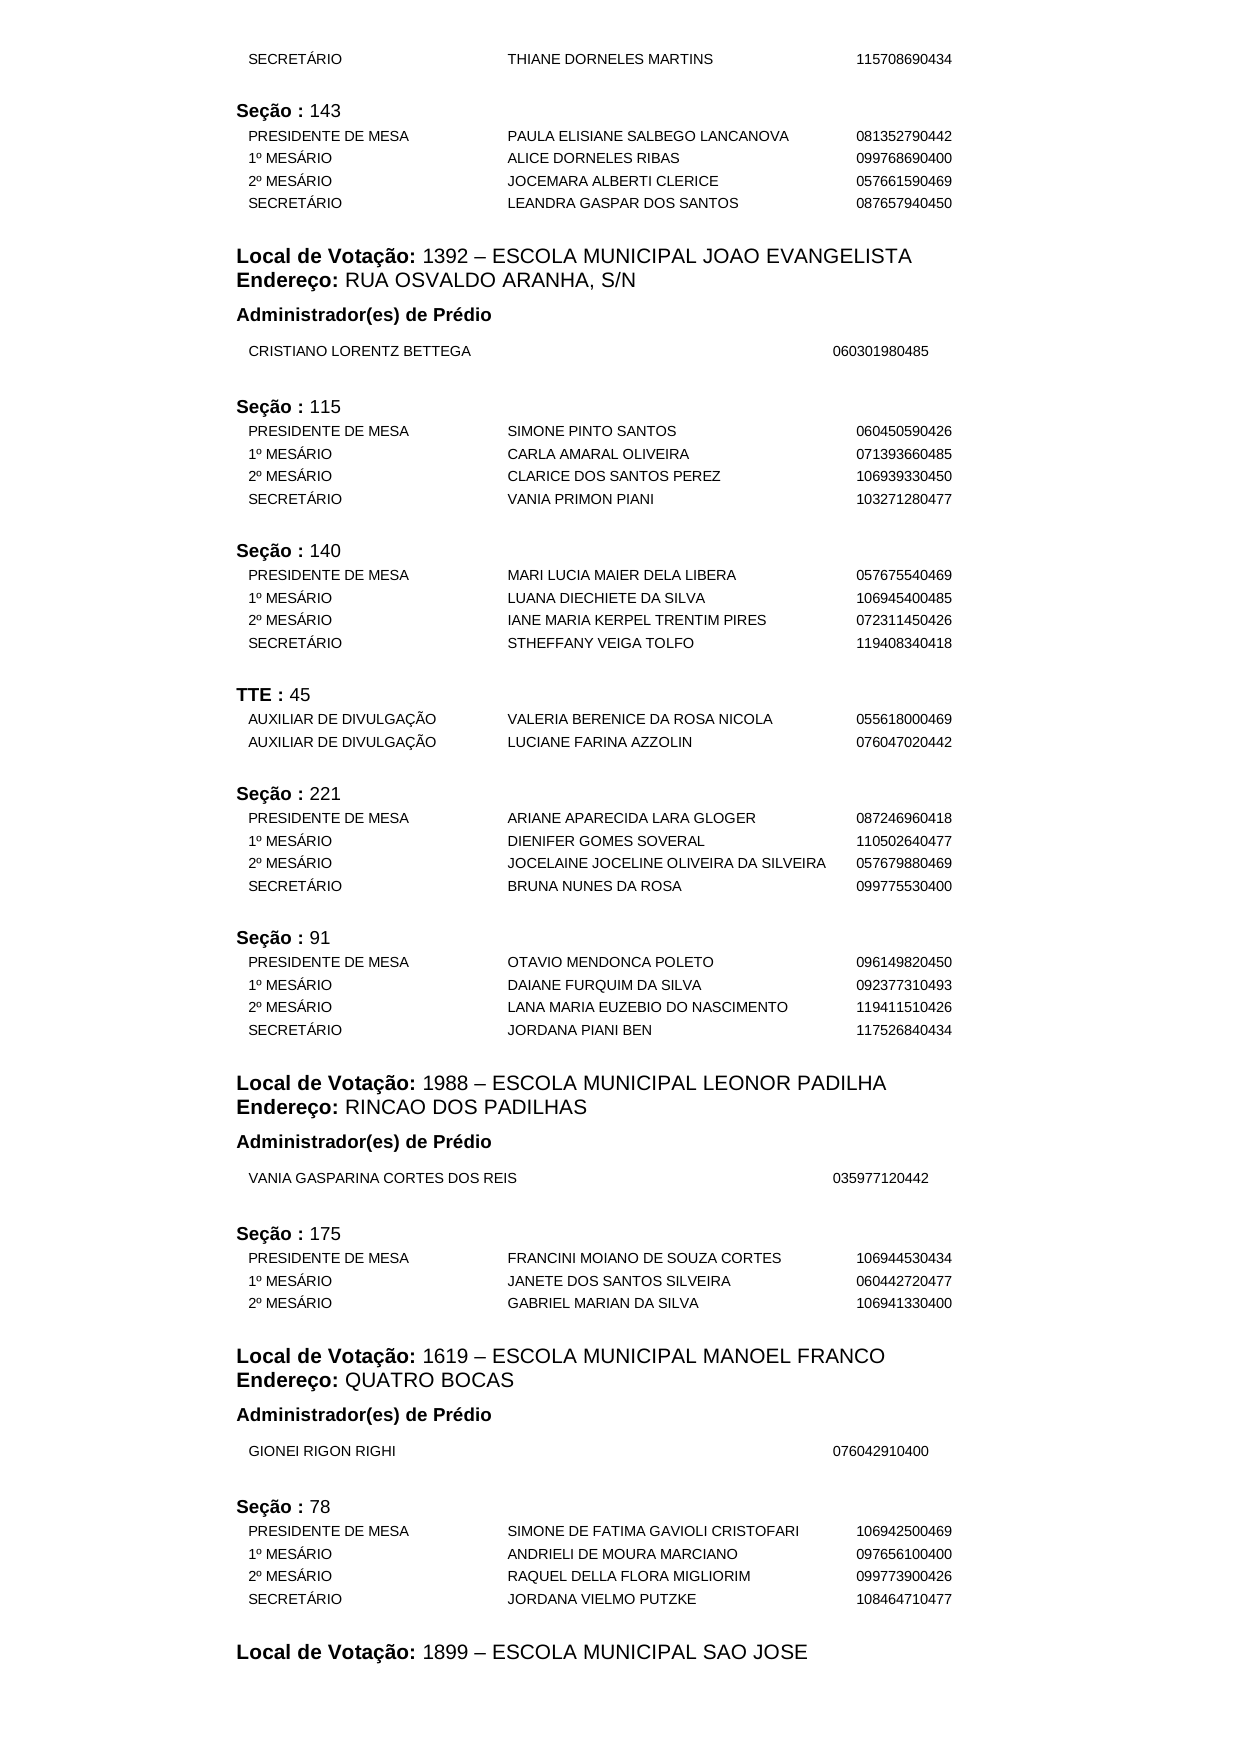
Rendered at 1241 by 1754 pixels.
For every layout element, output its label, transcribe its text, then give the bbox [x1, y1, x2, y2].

table_cell 097656100400 [856, 1540, 1051, 1562]
table_cell 087657940450 [856, 189, 1051, 211]
table_header [1058, 337, 1081, 360]
table_cell ALICE DORNELES RIBAS [508, 144, 856, 166]
table_header PRESIDENTE DE MESA [248, 948, 507, 971]
table_cell [1051, 872, 1082, 894]
table_header 055618000469 [856, 705, 1051, 728]
table_cell JANETE DOS SANTOS SILVEIRA [508, 1266, 856, 1289]
table_header [1051, 417, 1082, 439]
table_cell 106945400485 [856, 584, 1051, 606]
table_cell JOCELAINE JOCELINE OLIVEIRA DA SILVEIRA [508, 849, 856, 872]
table_header [1051, 121, 1082, 144]
table_cell DIENIFER GOMES SOVERAL [508, 827, 856, 849]
table_cell 103271280477 [856, 485, 1051, 507]
table_cell LUCIANE FARINA AZZOLIN [508, 728, 856, 750]
table_cell BRUNA NUNES DA ROSA [508, 872, 856, 894]
table_cell RAQUEL DELLA FLORA MIGLIORIM [508, 1562, 856, 1584]
table_header PRESIDENTE DE MESA [248, 417, 507, 439]
text Seção : 143 [236, 100, 1092, 121]
table_cell CLARICE DOS SANTOS PEREZ [508, 462, 856, 484]
table_cell [1051, 144, 1082, 166]
table_header [1051, 1517, 1082, 1539]
table_cell 2º MESÁRIO [248, 1289, 507, 1311]
table_cell [1051, 971, 1082, 993]
text Seção : 221 [236, 783, 1092, 804]
table_cell SECRETÁRIO [248, 1585, 507, 1607]
table_cell 1º MESÁRIO [248, 584, 507, 606]
text Seção : 91 [236, 927, 1092, 948]
table_header 087246960418 [856, 804, 1051, 827]
table_cell 106941330400 [856, 1289, 1051, 1311]
table_cell 2º MESÁRIO [248, 462, 507, 484]
table_header SIMONE DE FATIMA GAVIOLI CRISTOFARI [508, 1517, 856, 1539]
table_cell LUANA DIECHIETE DA SILVA [508, 584, 856, 606]
table_cell 2º MESÁRIO [248, 849, 507, 872]
table_cell [1051, 827, 1082, 849]
text Local de Votação: 1619 – ESCOLA MUNICIPAL MANOEL FRANCO [236, 1344, 1092, 1368]
table_header OTAVIO MENDONCA POLETO [508, 948, 856, 971]
table_cell [1051, 189, 1082, 211]
table_cell [1051, 606, 1082, 629]
table_cell [1051, 629, 1082, 651]
table_cell JORDANA PIANI BEN [508, 1016, 856, 1038]
table_header PRESIDENTE DE MESA [248, 1244, 507, 1266]
text Endereço: RUA OSVALDO ARANHA, S/N [236, 268, 1092, 292]
table_cell IANE MARIA KERPEL TRENTIM PIRES [508, 606, 856, 629]
table_header PRESIDENTE DE MESA [248, 561, 507, 584]
table_cell [1051, 1562, 1082, 1584]
table_header AUXILIAR DE DIVULGAÇÃO [248, 705, 507, 728]
text Seção : 115 [236, 396, 1092, 417]
table_header 060301980485 [833, 337, 1058, 360]
text Endereço: QUATRO BOCAS [236, 1368, 1092, 1392]
table_cell 072311450426 [856, 606, 1051, 629]
table_header CRISTIANO LORENTZ BETTEGA [248, 337, 833, 360]
text Seção : 78 [236, 1496, 1092, 1517]
table_header GIONEI RIGON RIGHI [248, 1437, 833, 1460]
table_header 081352790442 [856, 121, 1051, 144]
table_cell 117526840434 [856, 1016, 1051, 1038]
table_header SIMONE PINTO SANTOS [508, 417, 856, 439]
table_cell 1º MESÁRIO [248, 144, 507, 166]
table_cell SECRETÁRIO [248, 629, 507, 651]
table_cell 057661590469 [856, 166, 1051, 189]
table_cell 099773900426 [856, 1562, 1051, 1584]
table_cell 1º MESÁRIO [248, 1540, 507, 1562]
table_header PRESIDENTE DE MESA [248, 804, 507, 827]
table_header ARIANE APARECIDA LARA GLOGER [508, 804, 856, 827]
table_cell 1º MESÁRIO [248, 1266, 507, 1289]
table_cell [1051, 485, 1082, 507]
table_header 096149820450 [856, 948, 1051, 971]
table_cell VANIA PRIMON PIANI [508, 485, 856, 507]
table_header PAULA ELISIANE SALBEGO LANCANOVA [508, 121, 856, 144]
table_cell 1º MESÁRIO [248, 827, 507, 849]
table_cell JOCEMARA ALBERTI CLERICE [508, 166, 856, 189]
table_cell [1051, 1585, 1082, 1607]
table_cell [1051, 1266, 1082, 1289]
table_header MARI LUCIA MAIER DELA LIBERA [508, 561, 856, 584]
table_header 106944530434 [856, 1244, 1051, 1266]
table_header PRESIDENTE DE MESA [248, 1517, 507, 1539]
text Seção : 140 [236, 539, 1092, 561]
table_cell ANDRIELI DE MOURA MARCIANO [508, 1540, 856, 1562]
table_cell 119411510426 [856, 993, 1051, 1016]
table_header VALERIA BERENICE DA ROSA NICOLA [508, 705, 856, 728]
table_cell 071393660485 [856, 440, 1051, 462]
table_cell AUXILIAR DE DIVULGAÇÃO [248, 728, 507, 750]
text Local de Votação: 1392 – ESCOLA MUNICIPAL JOAO EVANGELISTA [236, 244, 1092, 268]
table_cell THIANE DORNELES MARTINS [508, 45, 856, 67]
table_cell 115708690434 [856, 45, 1051, 67]
table_cell 2º MESÁRIO [248, 993, 507, 1016]
table_cell [1051, 1016, 1082, 1038]
table_header 060450590426 [856, 417, 1051, 439]
table_cell 2º MESÁRIO [248, 166, 507, 189]
text Administrador(es) de Prédio [236, 304, 1092, 325]
table_cell 076047020442 [856, 728, 1051, 750]
table_cell [1051, 166, 1082, 189]
table_header VANIA GASPARINA CORTES DOS REIS [248, 1164, 833, 1187]
table_header [1051, 948, 1082, 971]
table_header 106942500469 [856, 1517, 1051, 1539]
table_cell 060442720477 [856, 1266, 1051, 1289]
table_cell [1051, 462, 1082, 484]
table_cell CARLA AMARAL OLIVEIRA [508, 440, 856, 462]
table_header [1051, 561, 1082, 584]
table_cell DAIANE FURQUIM DA SILVA [508, 971, 856, 993]
table_cell 1º MESÁRIO [248, 971, 507, 993]
text TTE : 45 [236, 684, 1092, 705]
table_cell [1051, 45, 1082, 67]
table_cell 2º MESÁRIO [248, 1562, 507, 1584]
text Local de Votação: 1988 – ESCOLA MUNICIPAL LEONOR PADILHA [236, 1071, 1092, 1095]
table_cell 119408340418 [856, 629, 1051, 651]
text Administrador(es) de Prédio [236, 1131, 1092, 1152]
table_cell 1º MESÁRIO [248, 440, 507, 462]
table_header [1051, 1244, 1082, 1266]
table_cell 099775530400 [856, 872, 1051, 894]
table_header [1051, 705, 1082, 728]
table_header [1058, 1437, 1081, 1460]
table_cell 099768690400 [856, 144, 1051, 166]
table_header FRANCINI MOIANO DE SOUZA CORTES [508, 1244, 856, 1266]
table_cell 106939330450 [856, 462, 1051, 484]
table_cell SECRETÁRIO [248, 189, 507, 211]
table_header 035977120442 [833, 1164, 1058, 1187]
table_header PRESIDENTE DE MESA [248, 121, 507, 144]
table_header [1051, 804, 1082, 827]
table_header [1058, 1164, 1081, 1187]
table_cell SECRETÁRIO [248, 1016, 507, 1038]
table_cell JORDANA VIELMO PUTZKE [508, 1585, 856, 1607]
table_cell [1051, 993, 1082, 1016]
text Administrador(es) de Prédio [236, 1404, 1092, 1425]
table_cell LEANDRA GASPAR DOS SANTOS [508, 189, 856, 211]
table_cell [1051, 728, 1082, 750]
table_cell GABRIEL MARIAN DA SILVA [508, 1289, 856, 1311]
table_cell 110502640477 [856, 827, 1051, 849]
table_cell [1051, 440, 1082, 462]
text Seção : 175 [236, 1222, 1092, 1244]
table_cell LANA MARIA EUZEBIO DO NASCIMENTO [508, 993, 856, 1016]
table_cell 057679880469 [856, 849, 1051, 872]
table_cell 2º MESÁRIO [248, 606, 507, 629]
table_cell [1051, 584, 1082, 606]
table_cell SECRETÁRIO [248, 872, 507, 894]
table_cell 092377310493 [856, 971, 1051, 993]
table_cell SECRETÁRIO [248, 45, 507, 67]
table_cell 108464710477 [856, 1585, 1051, 1607]
table_header 057675540469 [856, 561, 1051, 584]
table_cell [1051, 1540, 1082, 1562]
text Endereço: RINCAO DOS PADILHAS [236, 1095, 1092, 1119]
table_cell STHEFFANY VEIGA TOLFO [508, 629, 856, 651]
table_cell [1051, 1289, 1082, 1311]
table_header 076042910400 [833, 1437, 1058, 1460]
table_cell [1051, 849, 1082, 872]
text Local de Votação: 1899 – ESCOLA MUNICIPAL SAO JOSE [236, 1639, 1092, 1664]
table_cell SECRETÁRIO [248, 485, 507, 507]
